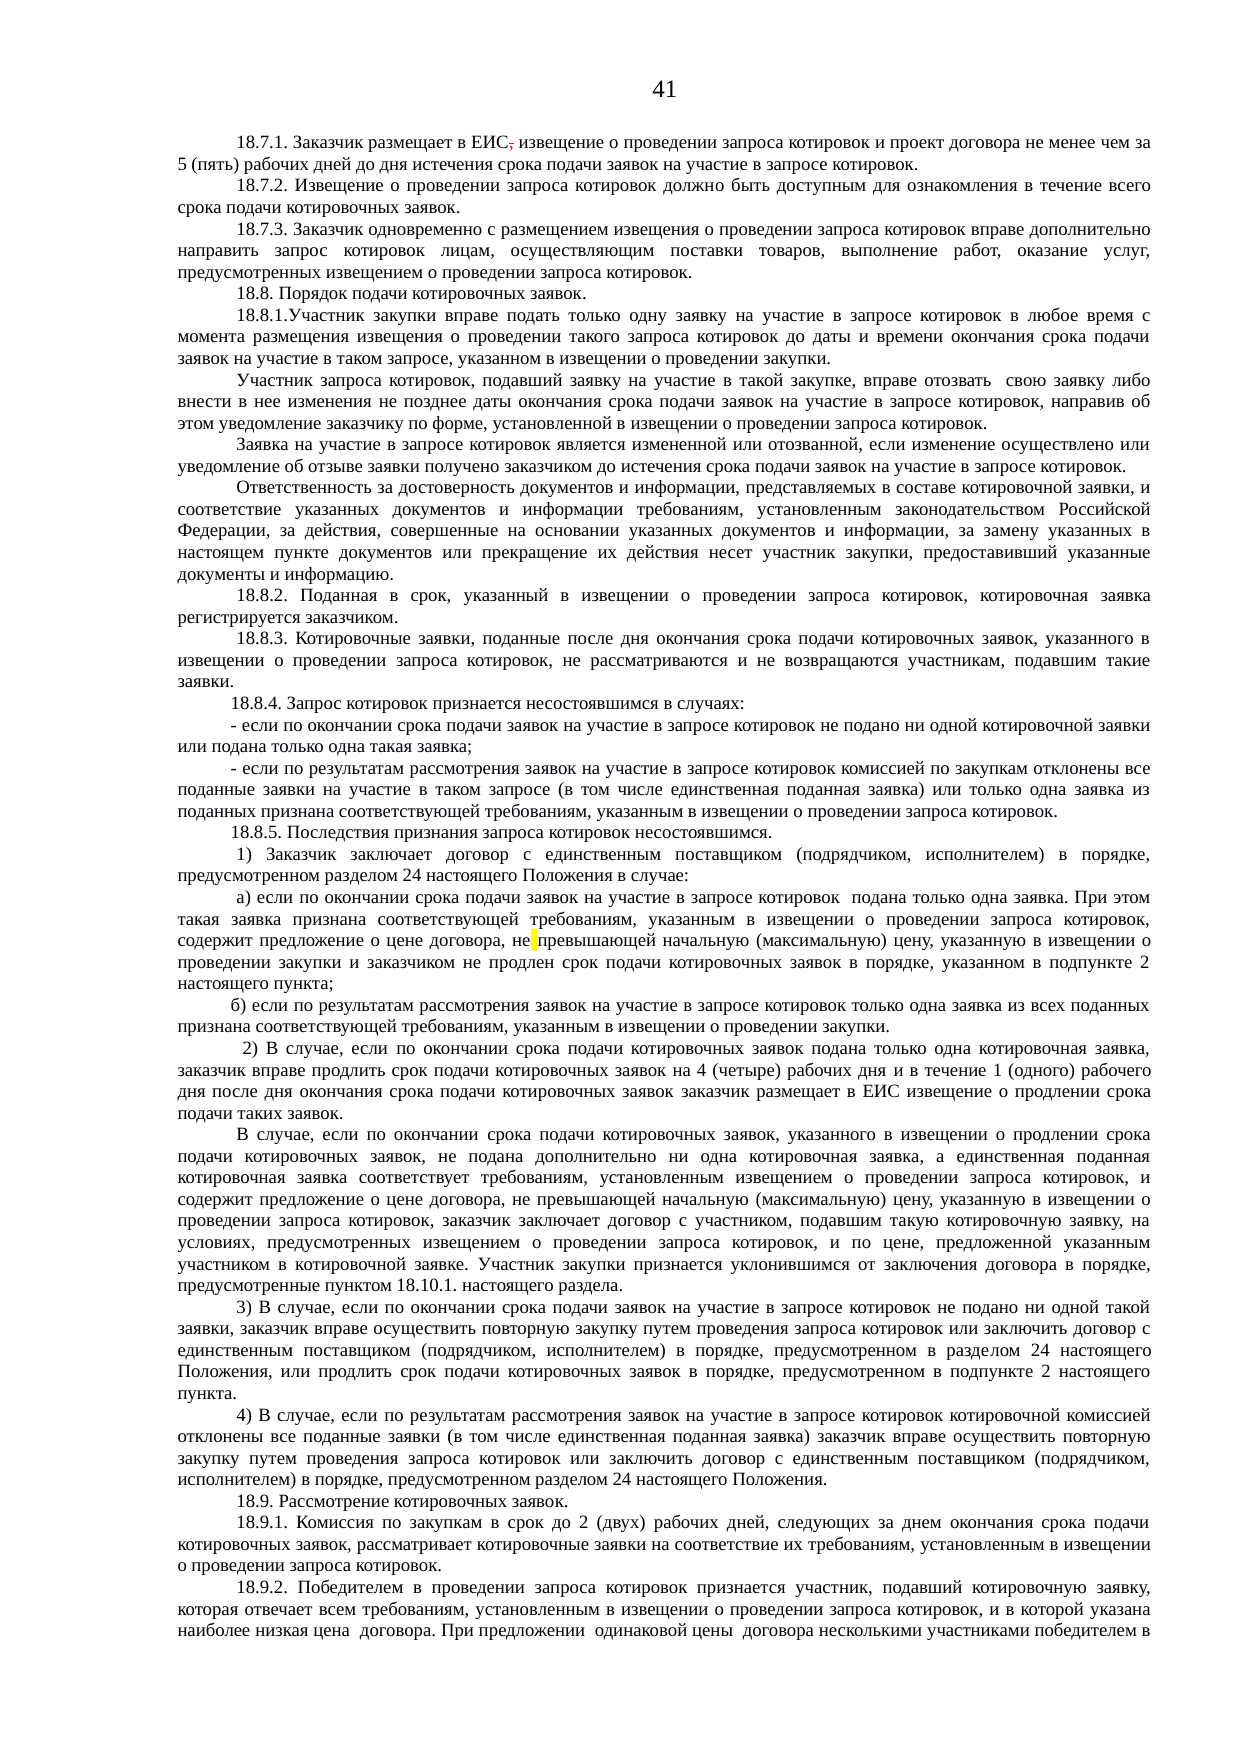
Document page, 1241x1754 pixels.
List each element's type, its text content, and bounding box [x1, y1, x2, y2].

text 18.8.4. Запрос котировок признается несостоявшимся в случаях: [177, 692, 1152, 713]
text 18.9.2. Победителем в проведении запроса котировок признается участник, подавший котировочную заявку, которая отвечает всем требованиям, установленным в извещении о проведении запроса котировок, и в которой указана наиболее низкая цена договора. При предложении одинаковой цены договора несколькими участниками победителем в [177, 1576, 1152, 1641]
text 18.8.2. Поданная в срок, указанный в извещении о проведении запроса котировок, котировочная заявка регистрируется заказчиком. [177, 584, 1152, 627]
text Ответственность за достоверность документов и информации, представляемых в составе котировочной заявки, и соответствие указанных документов и информации требованиям, установленным законодательством Российской Федерации, за действия, совершенные на основании указанных документов и информации, за замену указанных в настоящем пункте документов или прекращение их действия несет участник закупки, предоставивший указанные документы и информацию. [177, 476, 1152, 584]
text 18.7.1. Заказчик размещает в ЕИС, извещение о проведении запроса котировок и проект договора не менее чем за 5 (пять) рабочих дней до дня истечения срока подачи заявок на участие в запросе котировок. [177, 131, 1152, 174]
text 18.8. Порядок подачи котировочных заявок. [177, 282, 1152, 304]
text Заявка на участие в запросе котировок является измененной или отозванной, если изменение осуществлено или уведомление об отзыве заявки получено заказчиком до истечения срока подачи заявок на участие в запросе котировок. [177, 433, 1152, 476]
text 18.9.1. Комиссия по закупкам в срок до 2 (двух) рабочих дней, следующих за днем окончания срока подачи котировочных заявок, рассматривает котировочные заявки на соответствие их требованиям, установленным в извещении о проведении запроса котировок. [177, 1511, 1152, 1576]
text - если по результатам рассмотрения заявок на участие в запросе котировок комиссией по закупкам отклонены все поданные заявки на участие в таком запросе (в том числе единственная поданная заявка) или только одна заявка из поданных признана соответствующей требованиям, указанным в извещении о проведении запроса котировок. [177, 757, 1152, 821]
text б) если по результатам рассмотрения заявок на участие в запросе котировок только одна заявка из всех поданных признана соответствующей требованиям, указанным в извещении о проведении закупки. [177, 994, 1152, 1037]
text - если по окончании срока подачи заявок на участие в запросе котировок не подано ни одной котировочной заявки или подана только одна такая заявка; [177, 713, 1152, 757]
text 4) В случае, если по результатам рассмотрения заявок на участие в запросе котировок котировочной комиссией отклонены все поданные заявки (в том числе единственная поданная заявка) заказчик вправе осуществить повторную закупку путем проведения запроса котировок или заключить договор с единственным поставщиком (подрядчиком, исполнителем) в порядке, предусмотренном разделом 24 настоящего Положения. [177, 1403, 1152, 1490]
text 18.8.1.Участник закупки вправе подать только одну заявку на участие в запросе котировок в любое время с момента размещения извещения о проведении такого запроса котировок до даты и времени окончания срока подачи заявок на участие в таком запросе, указанном в извещении о проведении закупки. [177, 304, 1152, 368]
text 3) В случае, если по окончании срока подачи заявок на участие в запросе котировок не подано ни одной такой заявки, заказчик вправе осуществить повторную закупку путем проведения запроса котировок или заключить договор с единственным поставщиком (подрядчиком, исполнителем) в порядке, предусмотренном в разделом 24 настоящего Положения, или продлить срок подачи котировочных заявок в порядке, предусмотренном в подпункте 2 настоящего пункта. [177, 1296, 1152, 1403]
text 18.8.5. Последствия признания запроса котировок несостоявшимся. [177, 821, 1152, 843]
text 2) В случае, если по окончании срока подачи котировочных заявок подана только одна котировочная заявка, заказчик вправе продлить срок подачи котировочных заявок на 4 (четыре) рабочих дня и в течение 1 (одного) рабочего дня после дня окончания срока подачи котировочных заявок заказчик размещает в ЕИС извещение о продлении срока подачи таких заявок. [177, 1037, 1152, 1123]
text 1) Заказчик заключает договор с единственным поставщиком (подрядчиком, исполнителем) в порядке, предусмотренном разделом 24 настоящего Положения в случае: [177, 843, 1152, 886]
text 18.8.3. Котировочные заявки, поданные после дня окончания срока подачи котировочных заявок, указанного в извещении о проведении запроса котировок, не рассматриваются и не возвращаются участникам, подавшим такие заявки. [177, 627, 1152, 692]
text а) если по окончании срока подачи заявок на участие в запросе котировок подана только одна заявка. При этом такая заявка признана соответствующей требованиям, указанным в извещении о проведении запроса котировок, содержит предложение о цене договора, не превышающей начальную (максимальную) цену, указанную в извещении о проведении закупки и заказчиком не продлен срок подачи котировочных заявок в порядке, указанном в подпункте 2 настоящего пункта; [177, 886, 1152, 994]
text В случае, если по окончании срока подачи котировочных заявок, указанного в извещении о продлении срока подачи котировочных заявок, не подана дополнительно ни одна котировочная заявка, а единственная поданная котировочная заявка соответствует требованиям, установленным извещением о проведении запроса котировок, и содержит предложение о цене договора, не превышающей начальную (максимальную) цену, указанную в извещении о проведении запроса котировок, заказчик заключает договор с участником, подавшим такую котировочную заявку, на условиях, предусмотренных извещением о проведении запроса котировок, и по цене, предложенной указанным участником в котировочной заявке. Участник закупки признается уклонившимся от заключения договора в порядке, предусмотренные пунктом 18.10.1. настоящего раздела. [177, 1123, 1152, 1296]
text 18.9. Рассмотрение котировочных заявок. [177, 1490, 1152, 1511]
text Участник запроса котировок, подавший заявку на участие в такой закупке, вправе отозвать свою заявку либо внести в нее изменения не позднее даты окончания срока подачи заявок на участие в запросе котировок, направив об этом уведомление заказчику по форме, установленной в извещении о проведении запроса котировок. [177, 368, 1152, 433]
text 18.7.2. Извещение о проведении запроса котировок должно быть доступным для ознакомления в течение всего срока подачи котировочных заявок. [177, 174, 1152, 217]
text 18.7.3. Заказчик одновременно с размещением извещения о проведении запроса котировок вправе дополнительно направить запрос котировок лицам, осуществляющим поставки товаров, выполнение работ, оказание услуг, предусмотренных извещением о проведении запроса котировок. [177, 217, 1152, 282]
